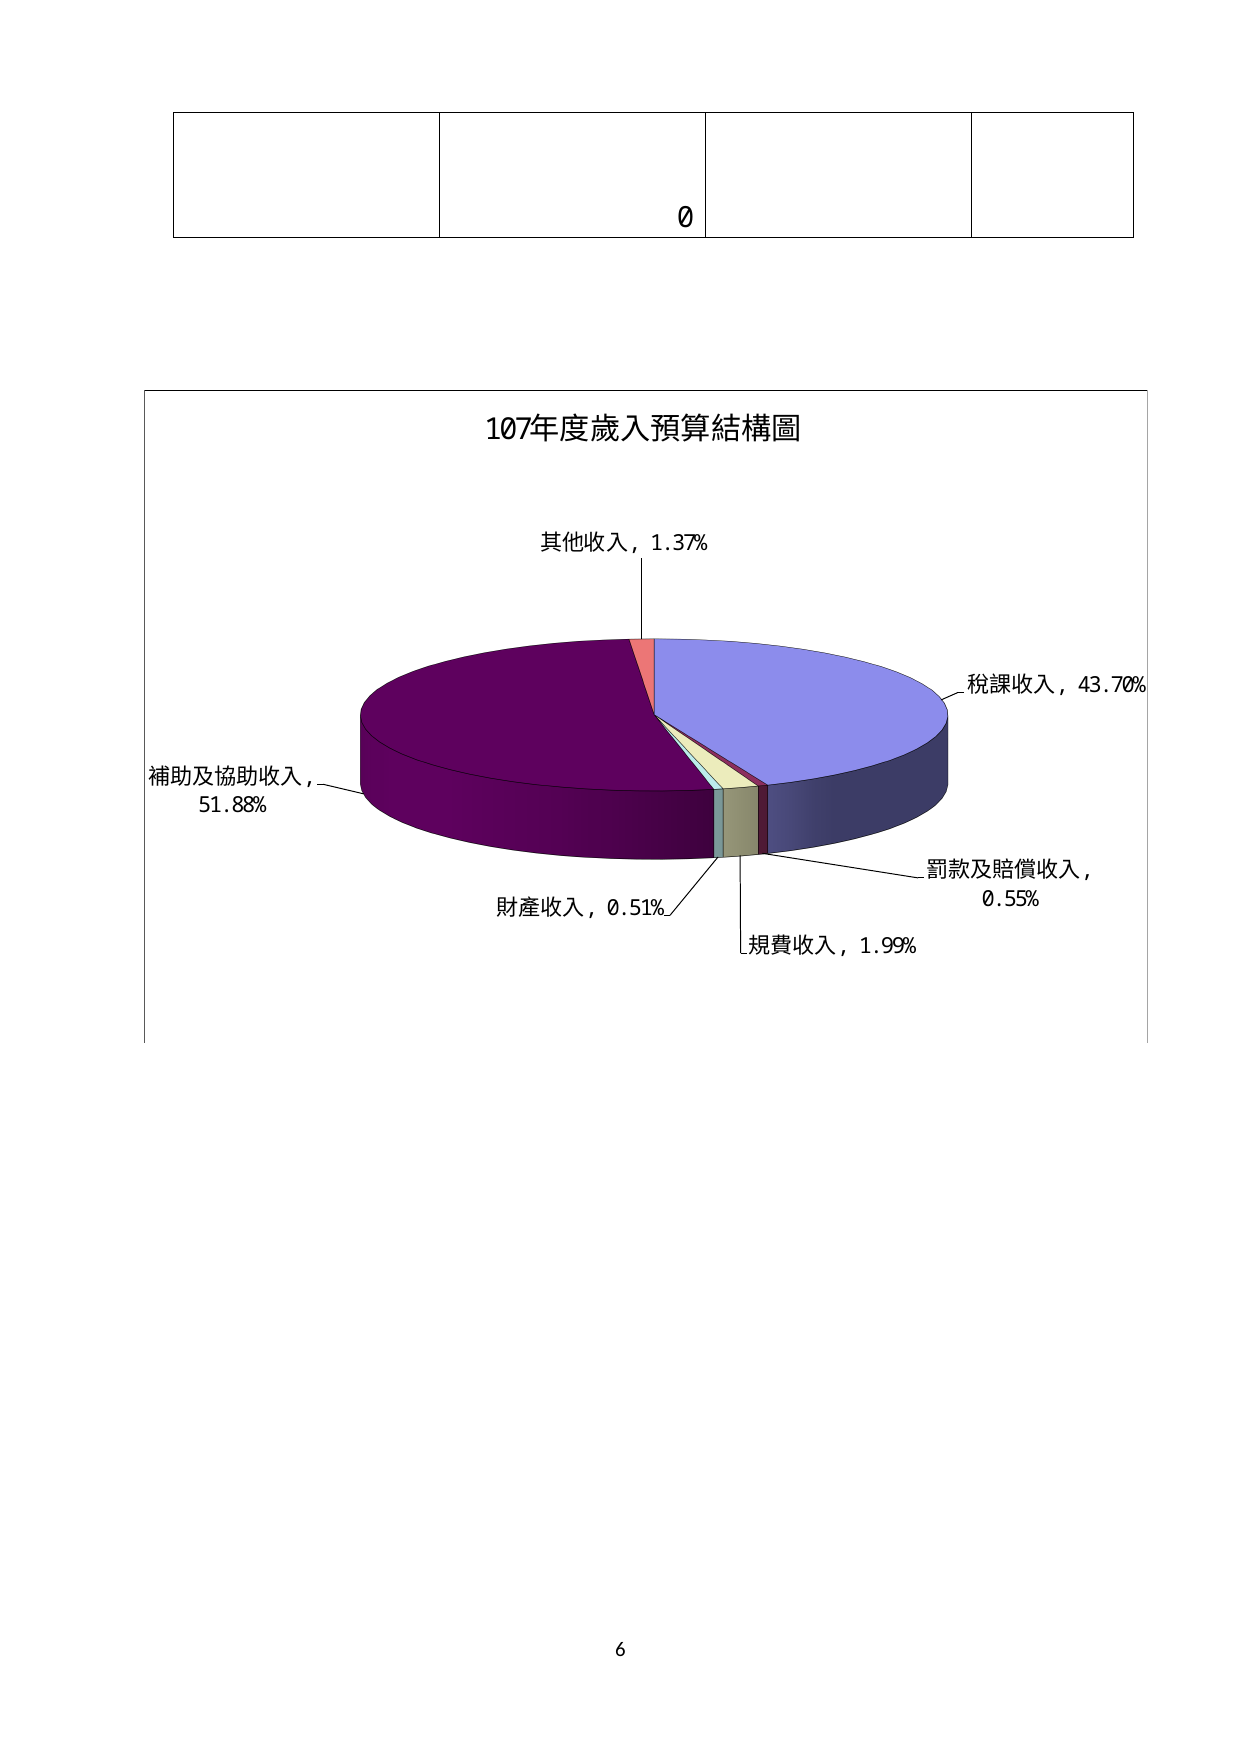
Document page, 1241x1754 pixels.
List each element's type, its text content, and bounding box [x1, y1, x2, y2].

table_cell 0 [440, 113, 705, 237]
table_cell [706, 113, 971, 237]
table_cell [174, 113, 439, 237]
table_cell [972, 113, 1133, 237]
